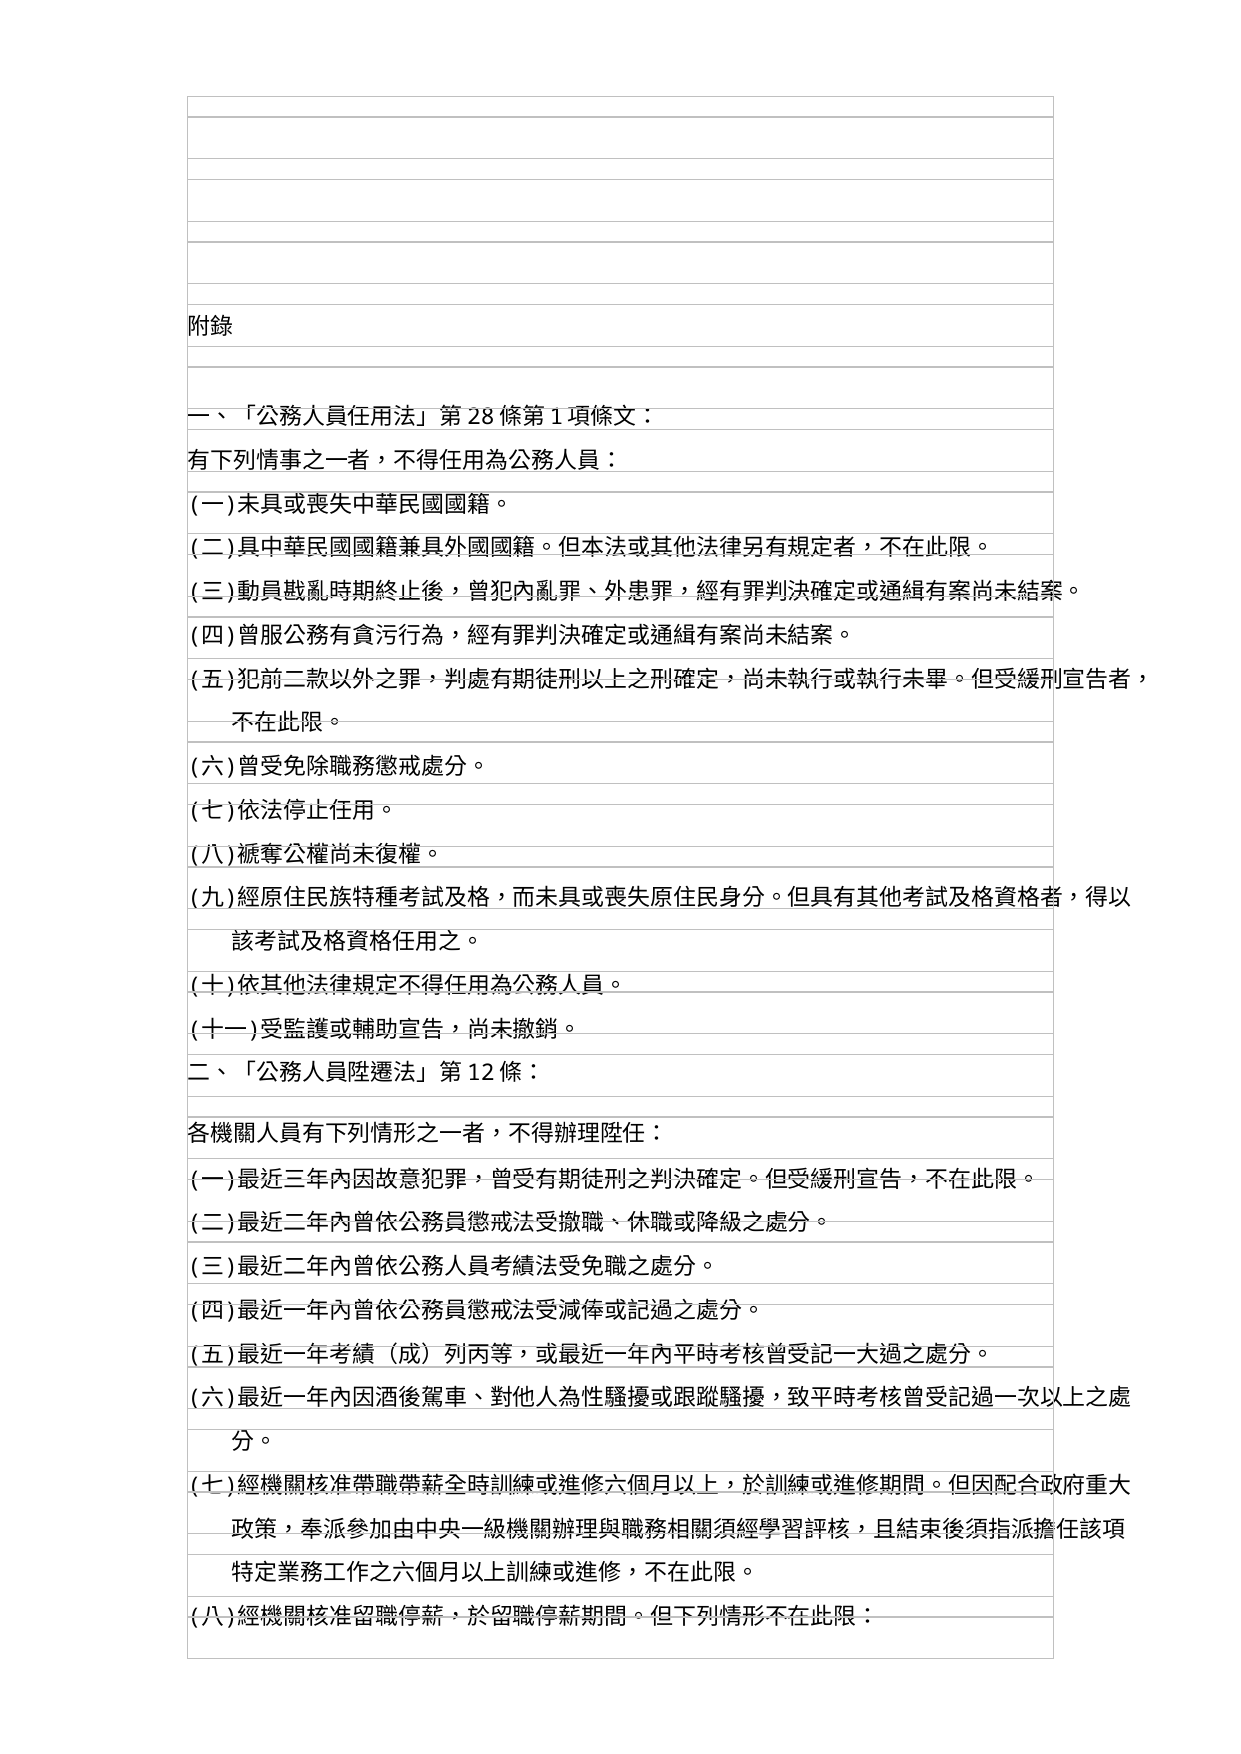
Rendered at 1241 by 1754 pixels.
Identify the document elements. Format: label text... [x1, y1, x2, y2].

text [1054, 1239, 1144, 1283]
text [1054, 1046, 1144, 1089]
text (一)未具或喪失中華民國國籍。 [188, 493, 1053, 521]
text (七)經機關核准帶職帶薪全時訓練或進修六個月以上，於訓練或進修期間。但因配合政府重大政策，奉派參加由中央一級機關辦理與職務相關須經學習評核，且結束後須指派擔任該項特定業務工作之六個月以上訓練或進修，不在此限。 [1054, 1458, 1144, 1589]
text [188, 1284, 1053, 1304]
text (九)經原住民族特種考試及格，而未具或喪失原住民身分。但具有其他考試及格資格者，得以該考試及格資格任用之。 [188, 871, 1053, 908]
text (二)具中華民國國籍兼具外國國籍。但本法或其他法律另有規定者，不在此限。 [188, 534, 1053, 554]
text (十一)受監護或輔助宣告，尚未撤銷。 [1054, 1002, 1144, 1046]
text [1054, 783, 1144, 827]
text [188, 389, 1053, 408]
text [1054, 477, 1144, 521]
text 二、「公務人員陞遷法」第12條： [188, 1055, 1053, 1089]
text (二)最近二年內曾依公務員懲戒法受撤職、休職或降級之處分。 [1054, 1196, 1144, 1239]
text (九)經原住民族特種考試及格，而未具或喪失原住民身分。但具有其他考試及格資格者，得以該考試及格資格任用之。 [188, 909, 1053, 929]
text (五)犯前二款以外之罪，判處有期徒刑以上之刑確定，尚未執行或執行未畢。但受緩刑宣告者，不在此限。 [188, 680, 1053, 721]
text (十)依其他法律規定不得任用為公務人員。 [188, 958, 1053, 971]
text (七)依法停止任用。 [188, 805, 1053, 827]
text (十)依其他法律規定不得任用為公務人員。 [188, 972, 1053, 991]
text (二)具中華民國國籍兼具外國國籍。但本法或其他法律另有規定者，不在此限。 [1054, 521, 1144, 564]
text (七)經機關核准帶職帶薪全時訓練或進修六個月以上，於訓練或進修期間。但因配合政府重大政策，奉派參加由中央一級機關辦理與職務相關須經學習評核，且結束後須指派擔任該項特定業務工作之六個月以上訓練或進修，不在此限。 [188, 1493, 1053, 1533]
text [188, 472, 1053, 477]
text [188, 784, 1053, 804]
text [188, 284, 1053, 304]
text 附錄 [188, 305, 1053, 346]
text (五)犯前二款以外之罪，判處有期徒刑以上之刑確定，尚未執行或執行未畢。但受緩刑宣告者，不在此限。 [188, 652, 1053, 658]
text (六)最近一年內因酒後駕車、對他人為性騷擾或跟蹤騷擾，致平時考核曾受記過一次以上之處分。 [188, 1430, 1053, 1458]
text (三)動員戡亂時期終止後，曾犯內亂罪、外患罪，經有罪判決確定或通緝有案尚未結案。 [1054, 564, 1144, 608]
text (五)犯前二款以外之罪，判處有期徒刑以上之刑確定，尚未執行或執行未畢。但受緩刑宣告者，不在此限。 [188, 659, 1053, 679]
text (八)褫奪公權尚未復權。 [1054, 827, 1144, 871]
text (七)經機關核准帶職帶薪全時訓練或進修六個月以上，於訓練或進修期間。但因配合政府重大政策，奉派參加由中央一級機關辦理與職務相關須經學習評核，且結束後須指派擔任該項特定業務工作之六個月以上訓練或進修，不在此限。 [188, 1472, 1053, 1491]
text (四)最近一年內曾依公務員懲戒法受減俸或記過之處分。 [188, 1305, 1053, 1327]
text (八)經機關核准留職停薪，於留職停薪期間。但下列情形不在此限： [188, 1618, 1053, 1633]
text [188, 1089, 1053, 1096]
text [188, 1046, 1053, 1054]
text (七)經機關核准帶職帶薪全時訓練或進修六個月以上，於訓練或進修期間。但因配合政府重大政策，奉派參加由中央一級機關辦理與職務相關須經學習評核，且結束後須指派擔任該項特定業務工作之六個月以上訓練或進修，不在此限。 [188, 1458, 1053, 1471]
text 有下列情事之一者，不得任用為公務人員： [188, 433, 1053, 471]
text [1054, 1283, 1144, 1327]
text (二)具中華民國國籍兼具外國國籍。但本法或其他法律另有規定者，不在此限。 [188, 555, 1053, 564]
text (十一)受監護或輔助宣告，尚未撤銷。 [188, 1034, 1053, 1046]
text (一)最近三年內因故意犯罪，曾受有期徒刑之判決確定。但受緩刑宣告，不在此限。 [188, 1159, 1053, 1179]
text (八)褫奪公權尚未復權。 [230, 847, 1053, 866]
text [1054, 739, 1144, 783]
text (十一)受監護或輔助宣告，尚未撤銷。 [188, 1002, 1053, 1033]
text [188, 477, 1053, 491]
text (九)經原住民族特種考試及格，而未具或喪失原住民身分。但具有其他考試及格資格者，得以該考試及格資格任用之。 [1054, 871, 1144, 958]
text (十)依其他法律規定不得任用為公務人員。 [188, 993, 1053, 1002]
text (八)經機關核准留職停薪，於留職停薪期間。但下列情形不在此限： [188, 1589, 1053, 1596]
text (八)經機關核准留職停薪，於留職停薪期間。但下列情形不在此限： [1054, 1589, 1144, 1633]
text (八)經機關核准留職停薪，於留職停薪期間。但下列情形不在此限： [188, 1597, 1053, 1616]
text (三)動員戡亂時期終止後，曾犯內亂罪、外患罪，經有罪判決確定或通緝有案尚未結案。 [188, 564, 1053, 596]
text (五)最近一年考績（成）列丙等，或最近一年內平時考核曾受記一大過之處分。 [230, 1347, 1053, 1366]
text (二)最近二年內曾依公務員懲戒法受撤職、休職或降級之處分。 [188, 1196, 1053, 1221]
text (三)動員戡亂時期終止後，曾犯內亂罪、外患罪，經有罪判決確定或通緝有案尚未結案。 [188, 597, 1053, 608]
text [1054, 433, 1144, 477]
text 一、「公務人員任用法」第28條第1項條文： [188, 409, 1053, 429]
text (三)最近二年內曾依公務人員考績法受免職之處分。 [188, 1243, 1053, 1283]
text (五)犯前二款以外之罪，判處有期徒刑以上之刑確定，尚未執行或執行未畢。但受緩刑宣告者，不在此限。 [1054, 652, 1144, 739]
text (六)最近一年內因酒後駕車、對他人為性騷擾或跟蹤騷擾，致平時考核曾受記過一次以上之處分。 [188, 1409, 1053, 1429]
text (五)犯前二款以外之罪，判處有期徒刑以上之刑確定，尚未執行或執行未畢。但受緩刑宣告者，不在此限。 [188, 722, 1053, 739]
text (一)最近三年內因故意犯罪，曾受有期徒刑之判決確定。但受緩刑宣告，不在此限。 [188, 1152, 1053, 1158]
text (四)曾服公務有貪污行為，經有罪判決確定或通緝有案尚未結案。 [188, 618, 1053, 652]
text (二)最近二年內曾依公務員懲戒法受撤職、休職或降級之處分。 [188, 1222, 1053, 1239]
text (六)最近一年內因酒後駕車、對他人為性騷擾或跟蹤騷擾，致平時考核曾受記過一次以上之處分。 [188, 1371, 1053, 1408]
text (九)經原住民族特種考試及格，而未具或喪失原住民身分。但具有其他考試及格資格者，得以該考試及格資格任用之。 [188, 930, 1053, 958]
text (一)最近三年內因故意犯罪，曾受有期徒刑之判決確定。但受緩刑宣告，不在此限。 [1054, 1152, 1144, 1196]
text (一)最近三年內因故意犯罪，曾受有期徒刑之判決確定。但受緩刑宣告，不在此限。 [188, 1180, 1053, 1196]
text (八)褫奪公權尚未復權。 [194, 847, 231, 866]
text [188, 608, 1053, 616]
text (五)最近一年考績（成）列丙等，或最近一年內平時考核曾受記一大過之處分。 [1054, 1327, 1144, 1371]
text [188, 1097, 1053, 1116]
text (二)具中華民國國籍兼具外國國籍。但本法或其他法律另有規定者，不在此限。 [188, 521, 1053, 533]
text (八)褫奪公權尚未復權。 [188, 827, 1053, 846]
text (七)經機關核准帶職帶薪全時訓練或進修六個月以上，於訓練或進修期間。但因配合政府重大政策，奉派參加由中央一級機關辦理與職務相關須經學習評核，且結束後須指派擔任該項特定業務工作之六個月以上訓練或進修，不在此限。 [188, 1555, 1053, 1589]
text 各機關人員有下列情形之一者，不得辦理陞任： [188, 1118, 1053, 1152]
text (五)最近一年考績（成）列丙等，或最近一年內平時考核曾受記一大過之處分。 [188, 1327, 1053, 1346]
text [1054, 608, 1144, 652]
text (六)曾受免除職務懲戒處分。 [188, 743, 1053, 783]
text (六)最近一年內因酒後駕車、對他人為性騷擾或跟蹤騷擾，致平時考核曾受記過一次以上之處分。 [1054, 1371, 1144, 1458]
text (七)經機關核准帶職帶薪全時訓練或進修六個月以上，於訓練或進修期間。但因配合政府重大政策，奉派參加由中央一級機關辦理與職務相關須經學習評核，且結束後須指派擔任該項特定業務工作之六個月以上訓練或進修，不在此限。 [188, 1534, 1053, 1554]
text (十)依其他法律規定不得任用為公務人員。 [1054, 958, 1144, 1002]
